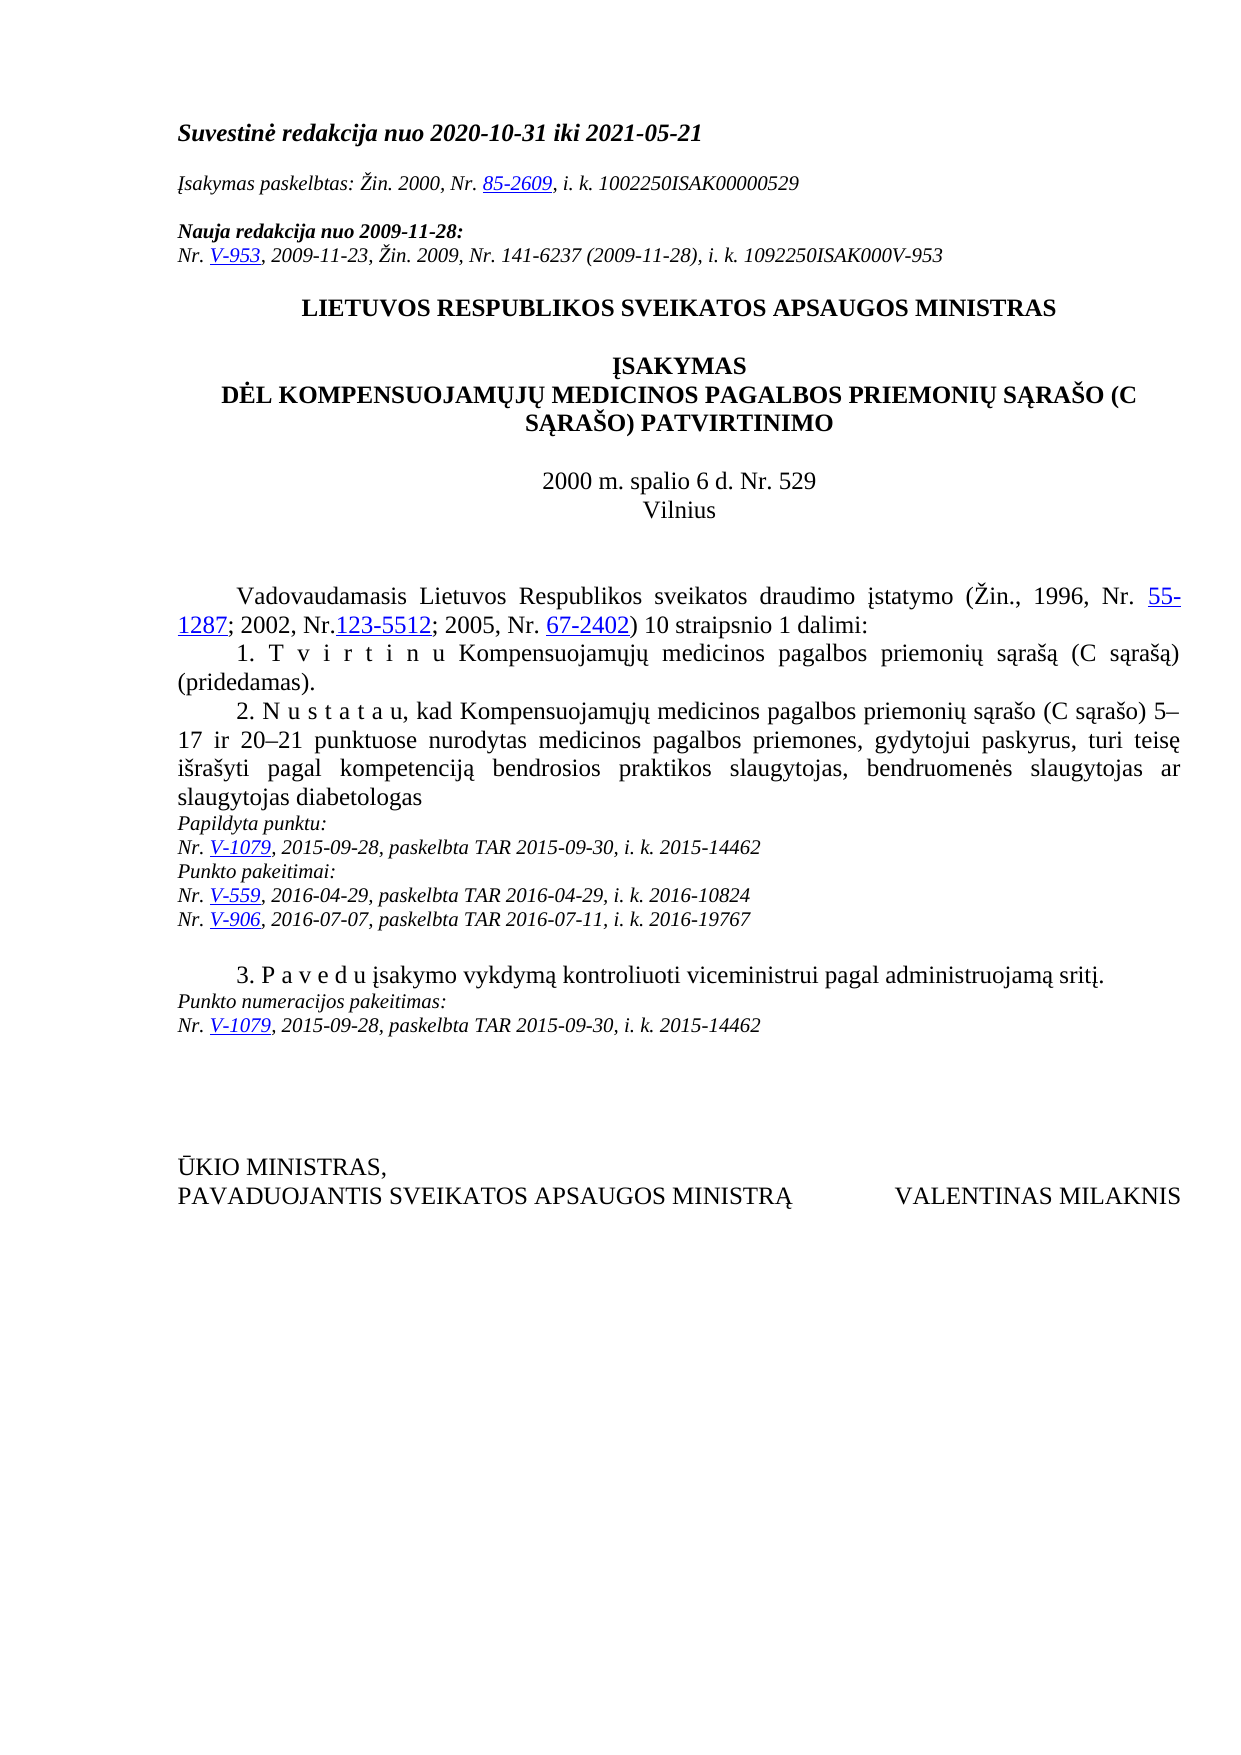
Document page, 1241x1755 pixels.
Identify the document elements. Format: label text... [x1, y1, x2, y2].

text Papildyta punktu: [177, 811, 1181, 835]
text Punkto pakeitimai: [177, 859, 1181, 883]
text Nr. V-953, 2009-11-23, Žin. 2009, Nr. 141-6237 (2009-11-28), i. k. 1092250ISAK000V-953 [177, 243, 1181, 267]
text Punkto numeracijos pakeitimas: [177, 989, 1181, 1013]
text Nr. V-1079, 2015-09-28, paskelbta TAR 2015-09-30, i. k. 2015-14462 [177, 1013, 1181, 1037]
text Nr. V-1079, 2015-09-28, paskelbta TAR 2015-09-30, i. k. 2015-14462 [177, 835, 1181, 859]
text Įsakymas paskelbtas: Žin. 2000, Nr. 85-2609, i. k. 1002250ISAK00000529 [177, 171, 1181, 195]
text DĖL KOMPENSUOJAMŲJŲ MEDICINOS PAGALBOS PRIEMONIŲ SĄRAŠO (C SĄRAŠO) PATVIRTINIMO [177, 380, 1181, 437]
text 1. T v i r t i n u Kompensuojamųjų medicinos pagalbos priemonių sąrašą (C sąrašą) (pridedamas). [177, 638, 1181, 696]
text Suvestinė redakcija nuo 2020-10-31 iki 2021-05-21 [177, 118, 1181, 147]
text Nr. V-559, 2016-04-29, paskelbta TAR 2016-04-29, i. k. 2016-10824 [177, 883, 1181, 907]
text ŪKIO MINISTRAS, [177, 1152, 1181, 1181]
text Vadovaudamasis Lietuvos Respublikos sveikatos draudimo įstatymo (Žin., 1996, Nr. 55-1287; 2002, Nr.123-5512; 2005, Nr. 67-2402) 10 straipsnio 1 dalimi: [177, 581, 1181, 638]
text 3. P a v e d u įsakymo vykdymą kontroliuoti viceministrui pagal administruojamą sritį. [177, 960, 1181, 989]
text 2000 m. spalio 6 d. Nr. 529 [177, 466, 1181, 495]
text Vilnius [177, 495, 1181, 523]
text Nr. V-906, 2016-07-07, paskelbta TAR 2016-07-11, i. k. 2016-19767 [177, 907, 1181, 931]
text PAVADUOJANTIS SVEIKATOS APSAUGOS MINISTRĄ VALENTINAS MILAKNIS [177, 1181, 1181, 1209]
text 2. N u s t a t a u, kad Kompensuojamųjų medicinos pagalbos priemonių sąrašo (C sąrašo) 5–17 ir 20–21 punktuose nurodytas medicinos pagalbos priemones, gydytojui paskyrus, turi teisę išrašyti pagal kompetenciją bendrosios praktikos slaugytojas, bendruomenės slaugytojas ar slaugytojas diabetologas [177, 696, 1181, 811]
text ĮSAKYMAS [177, 351, 1181, 380]
text LIETUVOS RESPUBLIKOS SVEIKATOS APSAUGOS MINISTRAS [177, 293, 1181, 322]
text Nauja redakcija nuo 2009-11-28: [177, 219, 1181, 243]
